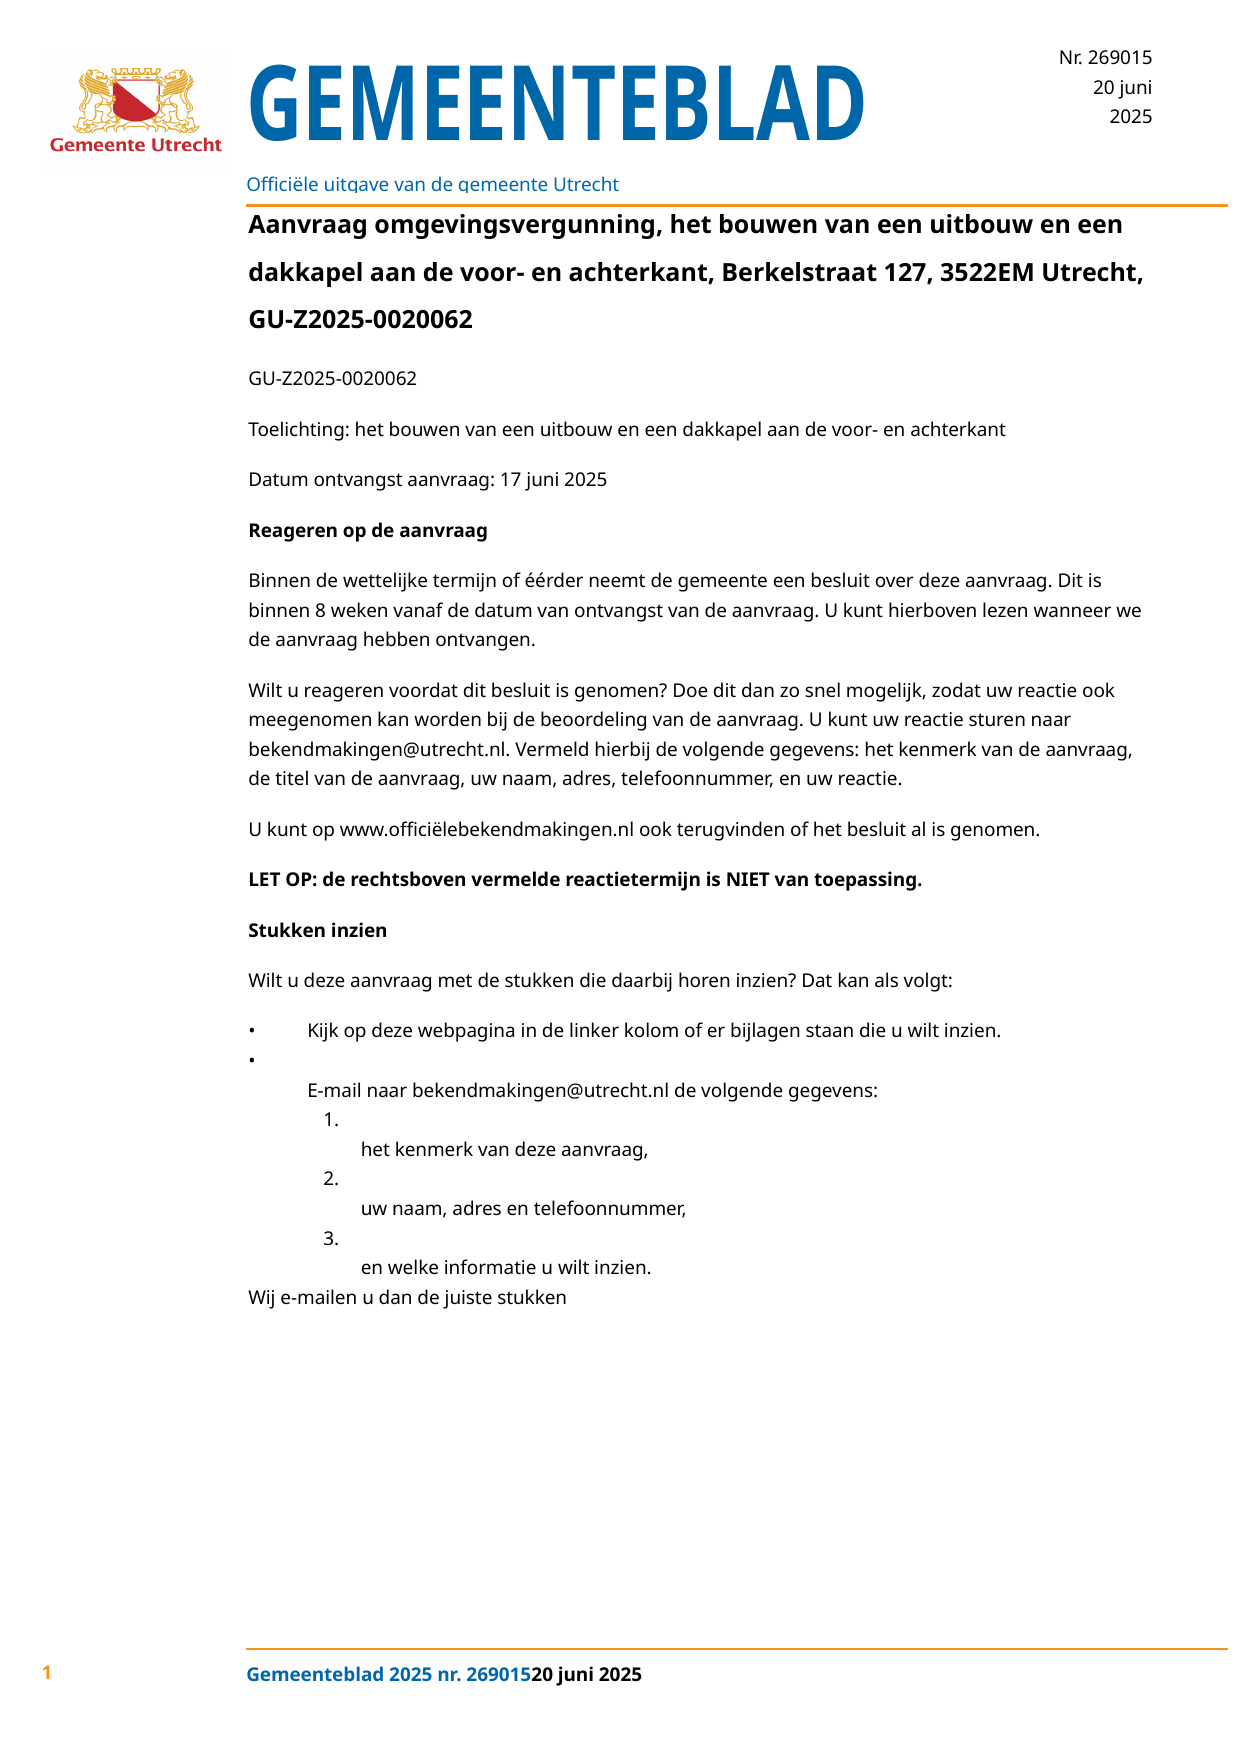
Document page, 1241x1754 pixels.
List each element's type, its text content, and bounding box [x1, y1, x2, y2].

text Wilt u deze aanvraag met de stukken die daarbij horen inzien? Dat kan als volgt: [248, 967, 1152, 993]
list Kijk op deze webpagina in de linker kolom of er bijlagen staan die u wilt inzien. [248, 1018, 1152, 1043]
text U kunt op www.officiëlebekendmakingen.nl ook terugvinden of het besluit al is genomen. [248, 816, 1152, 842]
list het kenmerk van deze aanvraag, [323, 1136, 1152, 1162]
text Stukken inzien [248, 917, 1152, 942]
list uw naam, adres en telefoonnummer, [323, 1195, 1152, 1221]
text Aanvraag omgevingsvergunning, het bouwen van een uitbouw en een dakkapel aan de voor- en achterkant, Berkelstraat 127, 3522EM Utrecht, GU-Z2025-0020062 [248, 207, 1152, 336]
text GU-Z2025-0020062 [248, 366, 1152, 391]
text Binnen de wettelijke termijn of éérder neemt de gemeente een besluit over deze aanvraag. Dit is binnen 8 weken vanaf de datum van ontvangst van de aanvraag. U kunt hierboven lezen wanneer we de aanvraag hebben ontvangen. [248, 567, 1152, 652]
text Toelichting: het bouwen van een uitbouw en een dakkapel aan de voor- en achterkant [248, 416, 1152, 442]
text Wilt u reageren voordat dit besluit is genomen? Doe dit dan zo snel mogelijk, zodat uw reactie ook meegenomen kan worden bij de beoordeling van de aanvraag. U kunt uw reactie sturen naar bekendmakingen@utrecht.nl. Vermeld hierbij de volgende gegevens: het kenmerk van de aanvraag, de titel van de aanvraag, uw naam, adres, telefoonnummer, en uw reactie. [248, 677, 1152, 791]
list E-mail naar bekendmakingen@utrecht.nl de volgende gegevens: [248, 1077, 1152, 1102]
picture [41, 47, 231, 172]
text Datum ontvangst aanvraag: 17 juni 2025 [248, 466, 1152, 492]
text Wij e-mailen u dan de juiste stukken [248, 1284, 1152, 1309]
text Reageren op de aanvraag [248, 517, 1152, 542]
text LET OP: de rechtsboven vermelde reactietermijn is NIET van toepassing. [248, 866, 1152, 892]
list en welke informatie u wilt inzien. [323, 1254, 1152, 1280]
